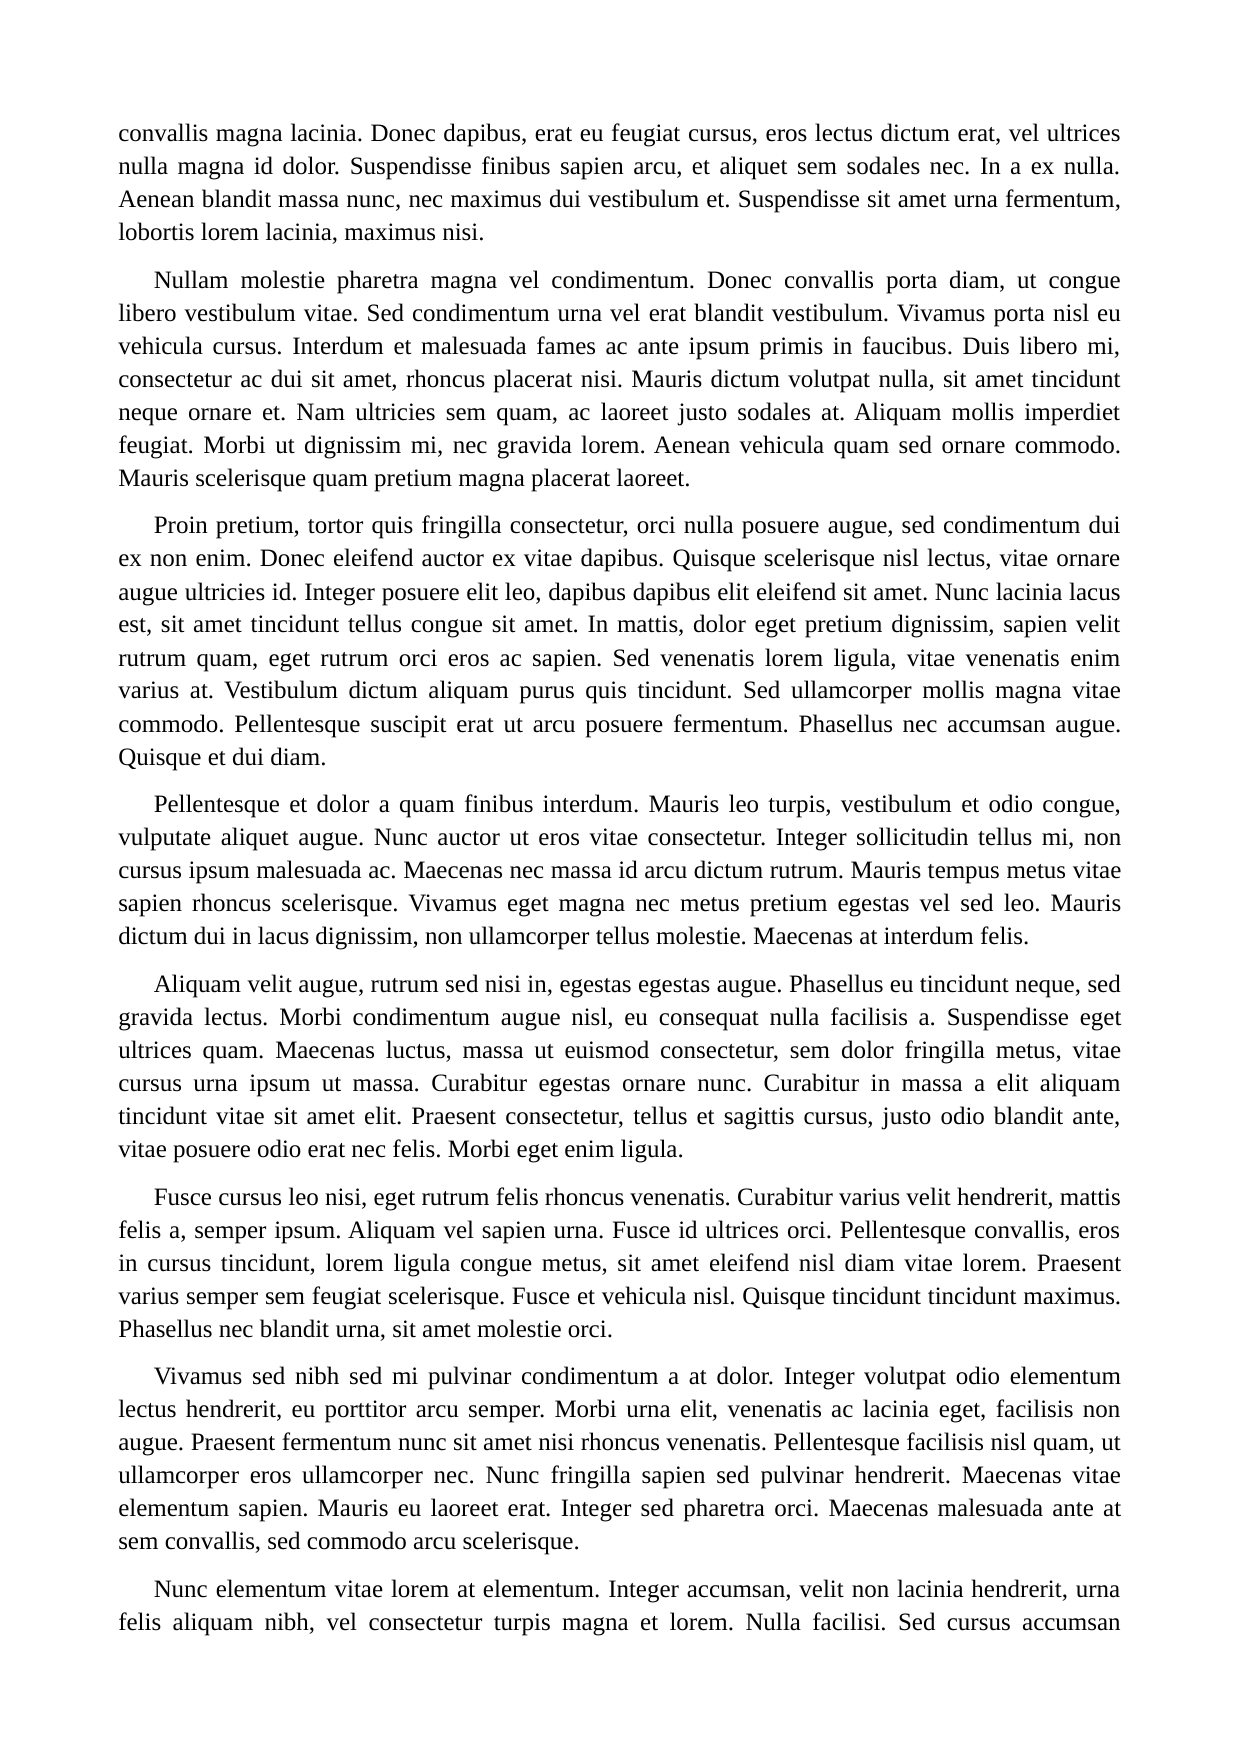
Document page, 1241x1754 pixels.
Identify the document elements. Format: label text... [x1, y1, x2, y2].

text Nullam molestie pharetra magna vel condimentum. Donec convallis porta diam, ut congue libero vestibulum vitae. Sed condimentum urna vel erat blandit vestibulum. Vivamus porta nisl eu vehicula cursus. Interdum et malesuada fames ac ante ipsum primis in faucibus. Duis libero mi, consectetur ac dui sit amet, rhoncus placerat nisi. Mauris dictum volutpat nulla, sit amet tincidunt neque ornare et. Nam ultricies sem quam, ac laoreet justo sodales at. Aliquam mollis imperdiet feugiat. Morbi ut dignissim mi, nec gravida lorem. Aenean vehicula quam sed ornare commodo. Mauris scelerisque quam pretium magna placerat laoreet. [118, 265, 1122, 492]
text Fusce cursus leo nisi, eget rutrum felis rhoncus venenatis. Curabitur varius velit hendrerit, mattis felis a, semper ipsum. Aliquam vel sapien urna. Fusce id ultrices orci. Pellentesque convallis, eros in cursus tincidunt, lorem ligula congue metus, sit amet eleifend nisl diam vitae lorem. Praesent varius semper sem feugiat scelerisque. Fusce et vehicula nisl. Quisque tincidunt tincidunt maximus. Phasellus nec blandit urna, sit amet molestie orci. [118, 1182, 1122, 1342]
text Vivamus sed nibh sed mi pulvinar condimentum a at dolor. Integer volutpat odio elementum lectus hendrerit, eu porttitor arcu semper. Morbi urna elit, venenatis ac lacinia eget, facilisis non augue. Praesent fermentum nunc sit amet nisi rhoncus venenatis. Pellentesque facilisis nisl quam, ut ullamcorper eros ullamcorper nec. Nunc fringilla sapien sed pulvinar hendrerit. Maecenas vitae elementum sapien. Mauris eu laoreet erat. Integer sed pharetra orci. Maecenas malesuada ante at sem convallis, sed commodo arcu scelerisque. [118, 1361, 1122, 1555]
text Pellentesque et dolor a quam finibus interdum. Mauris leo turpis, vestibulum et odio congue, vulputate aliquet augue. Nunc auctor ut eros vitae consectetur. Integer sollicitudin tellus mi, non cursus ipsum malesuada ac. Maecenas nec massa id arcu dictum rutrum. Mauris tempus metus vitae sapien rhoncus scelerisque. Vivamus eget magna nec metus pretium egestas vel sed leo. Mauris dictum dui in lacus dignissim, non ullamcorper tellus molestie. Maecenas at interdum felis. [118, 789, 1122, 950]
text Aliquam velit augue, rutrum sed nisi in, egestas egestas augue. Phasellus eu tincidunt neque, sed gravida lectus. Morbi condimentum augue nisl, eu consequat nulla facilisis a. Suspendisse eget ultrices quam. Maecenas luctus, massa ut euismod consectetur, sem dolor fringilla metus, vitae cursus urna ipsum ut massa. Curabitur egestas ornare nunc. Curabitur in massa a elit aliquam tincidunt vitae sit amet elit. Praesent consectetur, tellus et sagittis cursus, justo odio blandit ante, vitae posuere odio erat nec felis. Morbi eget enim ligula. [118, 969, 1122, 1163]
text Nunc elementum vitae lorem at elementum. Integer accumsan, velit non lacinia hendrerit, urna felis aliquam nibh, vel consectetur turpis magna et lorem. Nulla facilisi. Sed cursus accumsan [118, 1574, 1122, 1636]
text Proin pretium, tortor quis fringilla consectetur, orci nulla posuere augue, sed condimentum dui ex non enim. Donec eleifend auctor ex vitae dapibus. Quisque scelerisque nisl lectus, vitae ornare augue ultricies id. Integer posuere elit leo, dapibus dapibus elit eleifend sit amet. Nunc lacinia lacus est, sit amet tincidunt tellus congue sit amet. In mattis, dolor eget pretium dignissim, sapien velit rutrum quam, eget rutrum orci eros ac sapien. Sed venenatis lorem ligula, vitae venenatis enim varius at. Vestibulum dictum aliquam purus quis tincidunt. Sed ullamcorper mollis magna vitae commodo. Pellentesque suscipit erat ut arcu posuere fermentum. Phasellus nec accumsan augue. Quisque et dui diam. [118, 511, 1122, 770]
text convallis magna lacinia. Donec dapibus, erat eu feugiat cursus, eros lectus dictum erat, vel ultrices nulla magna id dolor. Suspendisse finibus sapien arcu, et aliquet sem sodales nec. In a ex nulla. Aenean blandit massa nunc, nec maximus dui vestibulum et. Suspendisse sit amet urna fermentum, lobortis lorem lacinia, maximus nisi. [118, 118, 1122, 246]
